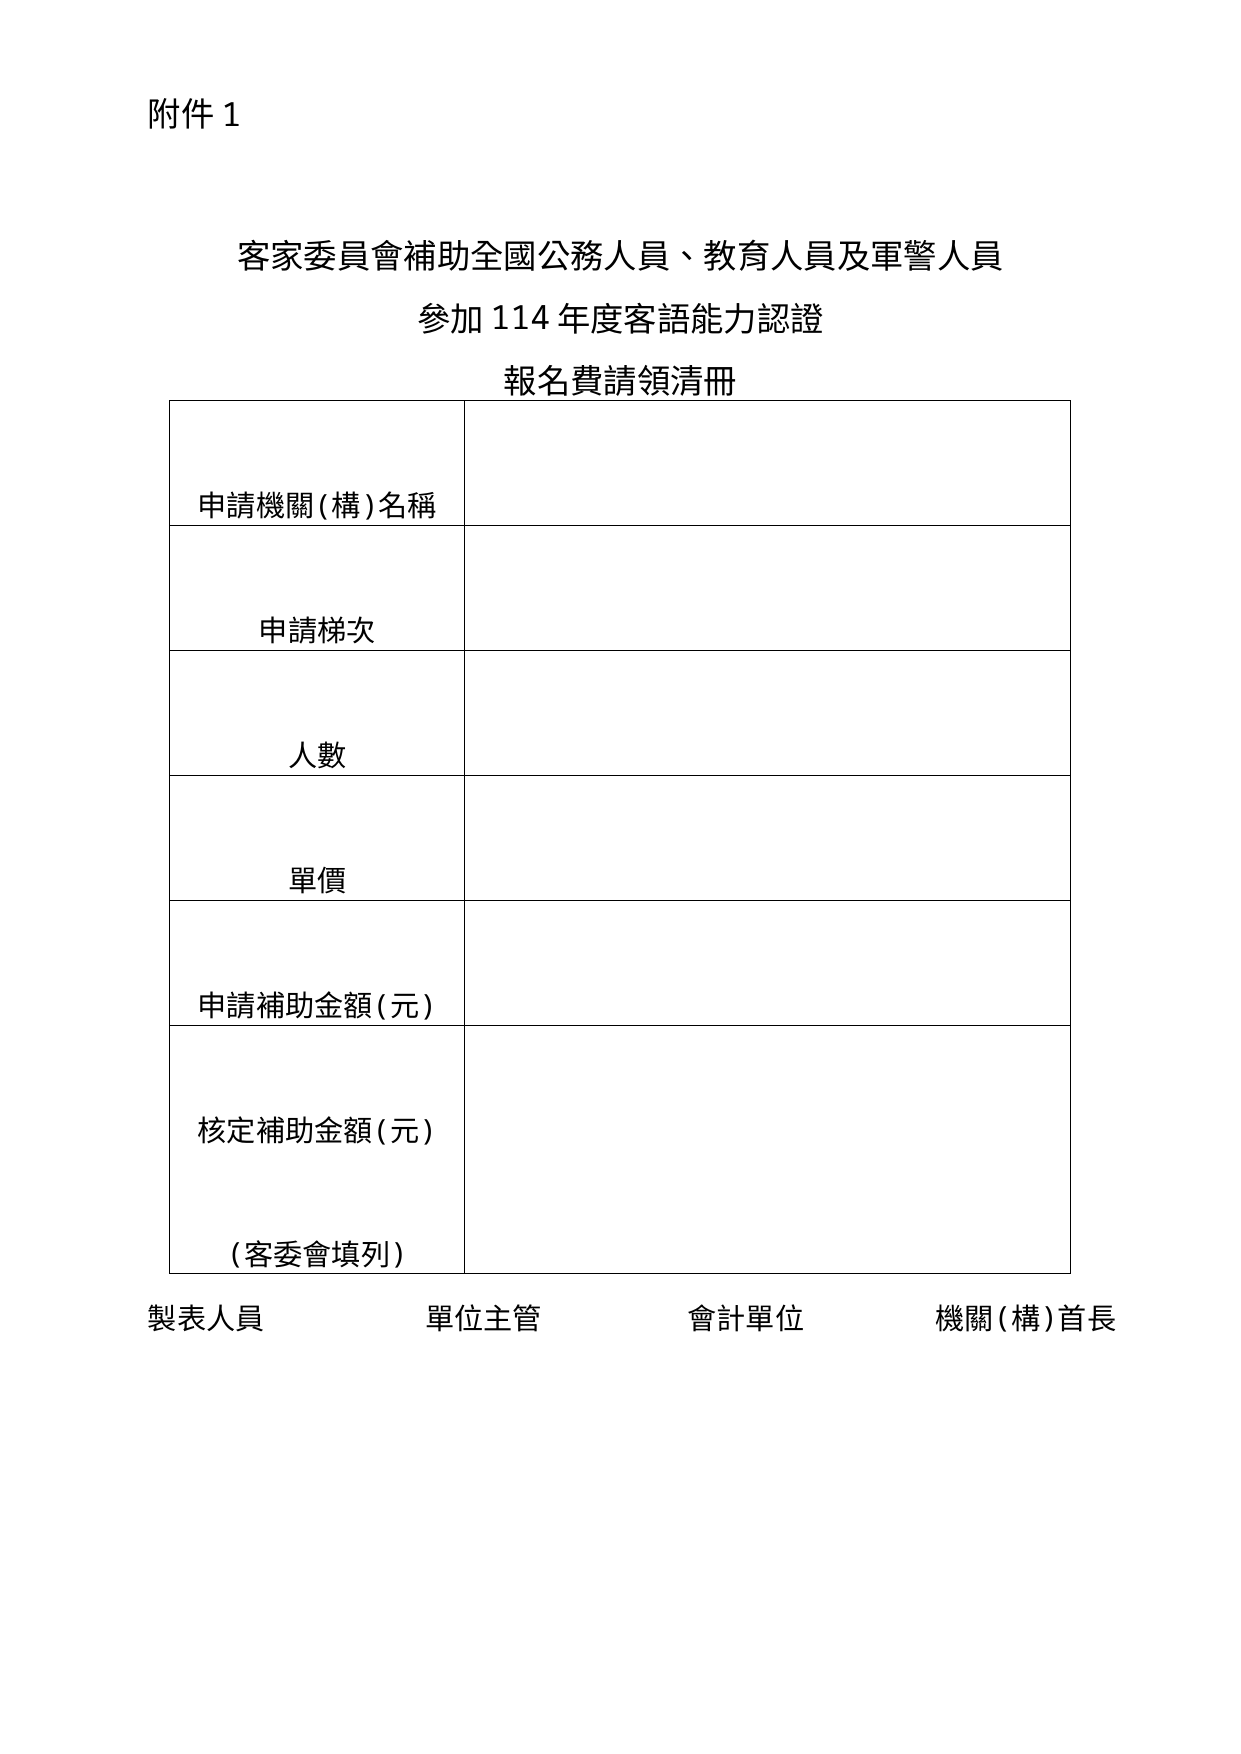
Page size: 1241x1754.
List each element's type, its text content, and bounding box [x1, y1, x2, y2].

table_cell 申請補助金額(元) [170, 901, 464, 1025]
table_cell [465, 526, 1070, 650]
table_cell 核定補助金額(元) (客委會填列) [170, 1026, 464, 1273]
text 報名費請領清冊 [148, 337, 1092, 400]
table_cell [465, 776, 1070, 900]
table_cell 人數 [170, 651, 464, 775]
table_header 申請機關(構)名稱 [170, 401, 464, 525]
table_header [465, 401, 1070, 525]
text 附件1 [148, 87, 1092, 136]
text 製表人員 單位主管 會計單位 機關(構)首長 [148, 1275, 1152, 1337]
table_cell [465, 651, 1070, 775]
table_cell 申請梯次 [170, 526, 464, 650]
text 客家委員會補助全國公務人員、教育人員及軍警人員 [148, 212, 1092, 275]
table_cell [465, 901, 1070, 1025]
text 參加114年度客語能力認證 [148, 275, 1092, 337]
table_cell [465, 1026, 1070, 1273]
table_cell 單價 [170, 776, 464, 900]
